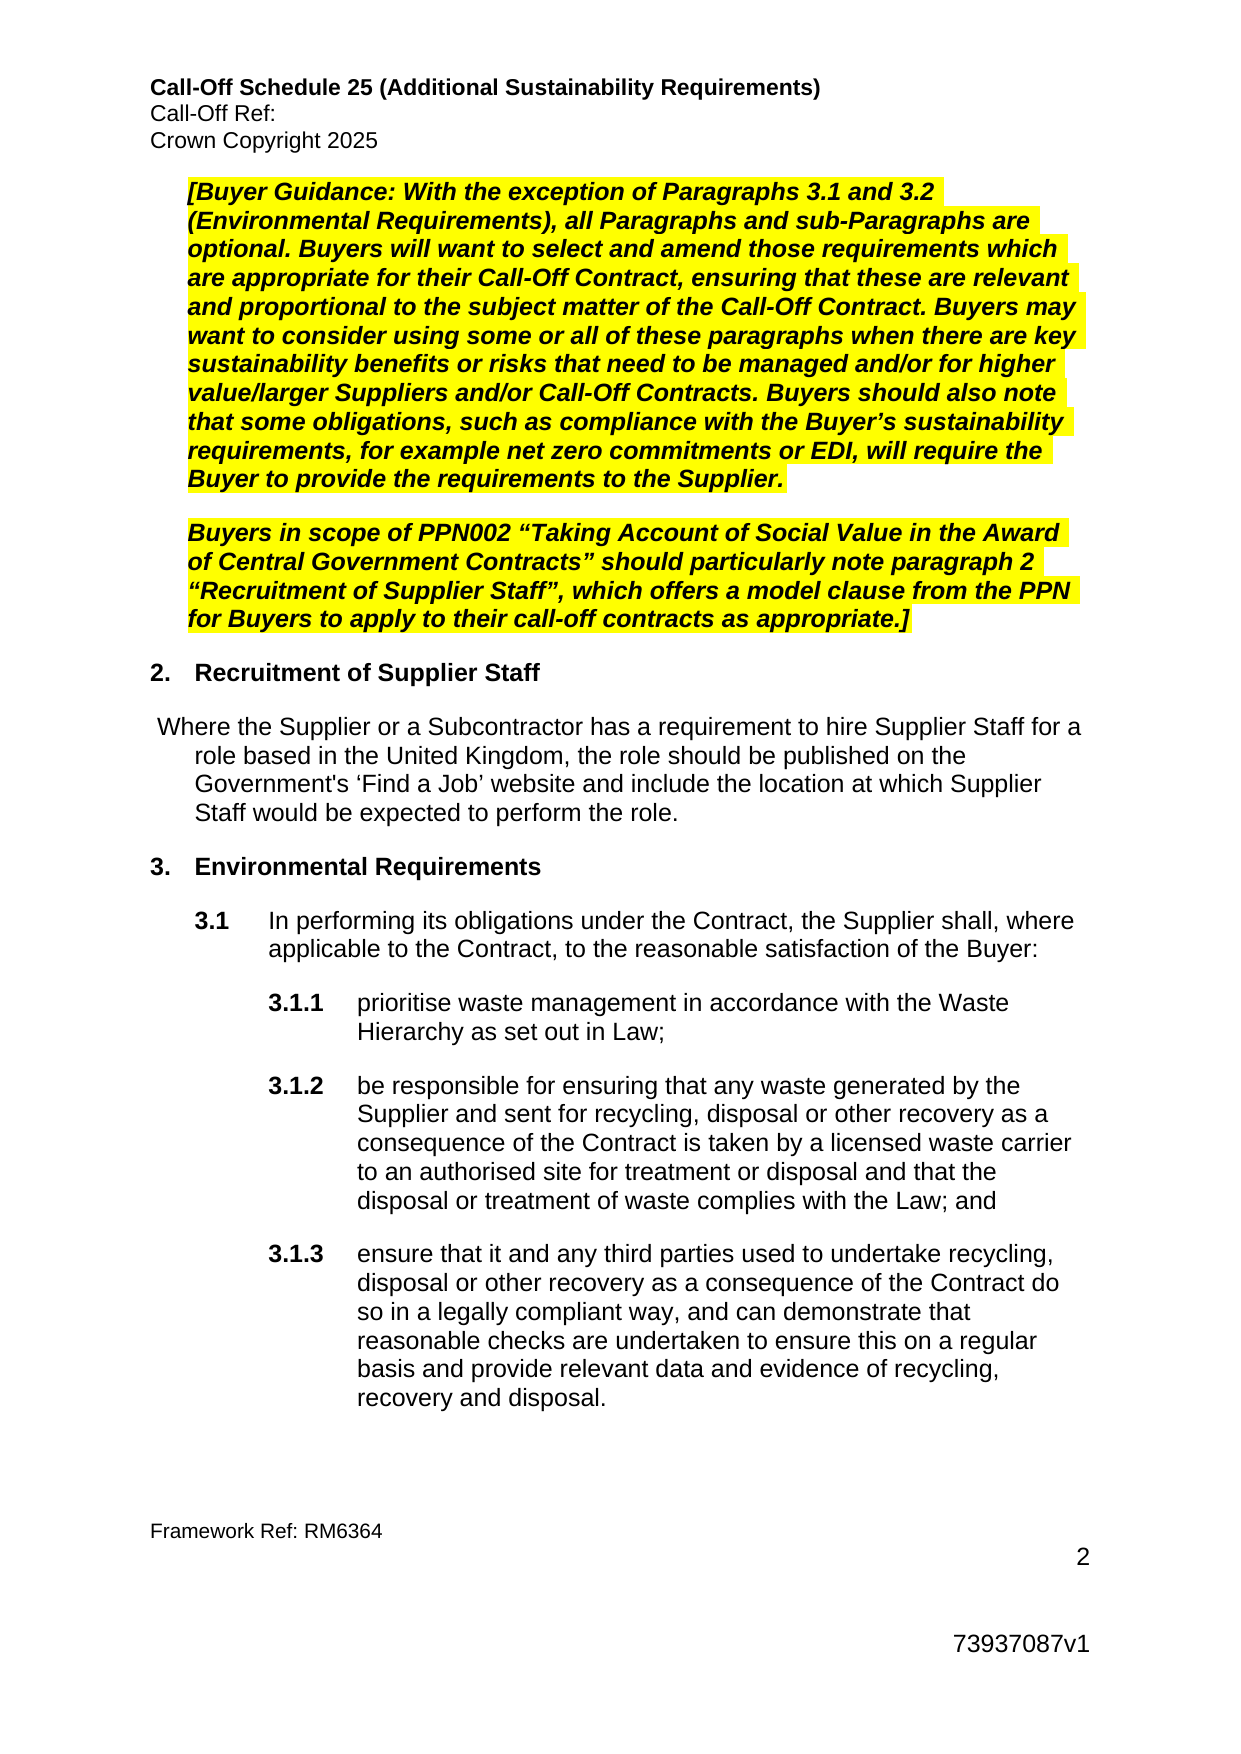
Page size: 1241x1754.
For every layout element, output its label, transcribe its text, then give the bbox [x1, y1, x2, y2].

list Environmental Requirements [150, 852, 1090, 881]
list ensure that it and any third parties used to undertake recycling, disposal or other recovery as a consequence of the Contract do so in a legally compliant way, and can demonstrate that reasonable checks are undertaken to ensure this on a regular basis and provide relevant data and evidence of recycling, recovery and disposal. [268, 1239, 1090, 1412]
list Recruitment of Supplier Staff [150, 658, 1090, 687]
list prioritise waste management in accordance with the Waste Hierarchy as set out in Law; [268, 988, 1090, 1046]
text [Buyer Guidance: With the exception of Paragraphs 3.1 and 3.2 (Environmental Requirements), all Paragraphs and sub-Paragraphs are optional. Buyers will want to select and amend those requirements which are appropriate for their Call-Off Contract, ensuring that these are relevant and proportional to the subject matter of the Call-Off Contract. Buyers may want to consider using some or all of these paragraphs when there are key sustainability benefits or risks that need to be managed and/or for higher value/larger Suppliers and/or Call-Off Contracts. Buyers should also note that some obligations, such as compliance with the Buyer’s sustainability requirements, for example net zero commitments or EDI, will require the Buyer to provide the requirements to the Supplier. [187, 177, 1090, 493]
text Buyers in scope of PPN002 “Taking Account of Social Value in the Award of Central Government Contracts” should particularly note paragraph 2 “Recruitment of Supplier Staff”, which offers a model clause from the PPN for Buyers to apply to their call-off contracts as appropriate.] [187, 518, 1090, 633]
text Where the Supplier or a Subcontractor has a requirement to hire Supplier Staff for a role based in the United Kingdom, the role should be published on the Government's ‘Find a Job’ website and include the location at which Supplier Staff would be expected to perform the role. [157, 712, 1090, 827]
list In performing its obligations under the Contract, the Supplier shall, where applicable to the Contract, to the reasonable satisfaction of the Buyer: [194, 906, 1090, 963]
list be responsible for ensuring that any waste generated by the Supplier and sent for recycling, disposal or other recovery as a consequence of the Contract is taken by a licensed waste carrier to an authorised site for treatment or disposal and that the disposal or treatment of waste complies with the Law; and [268, 1071, 1090, 1214]
